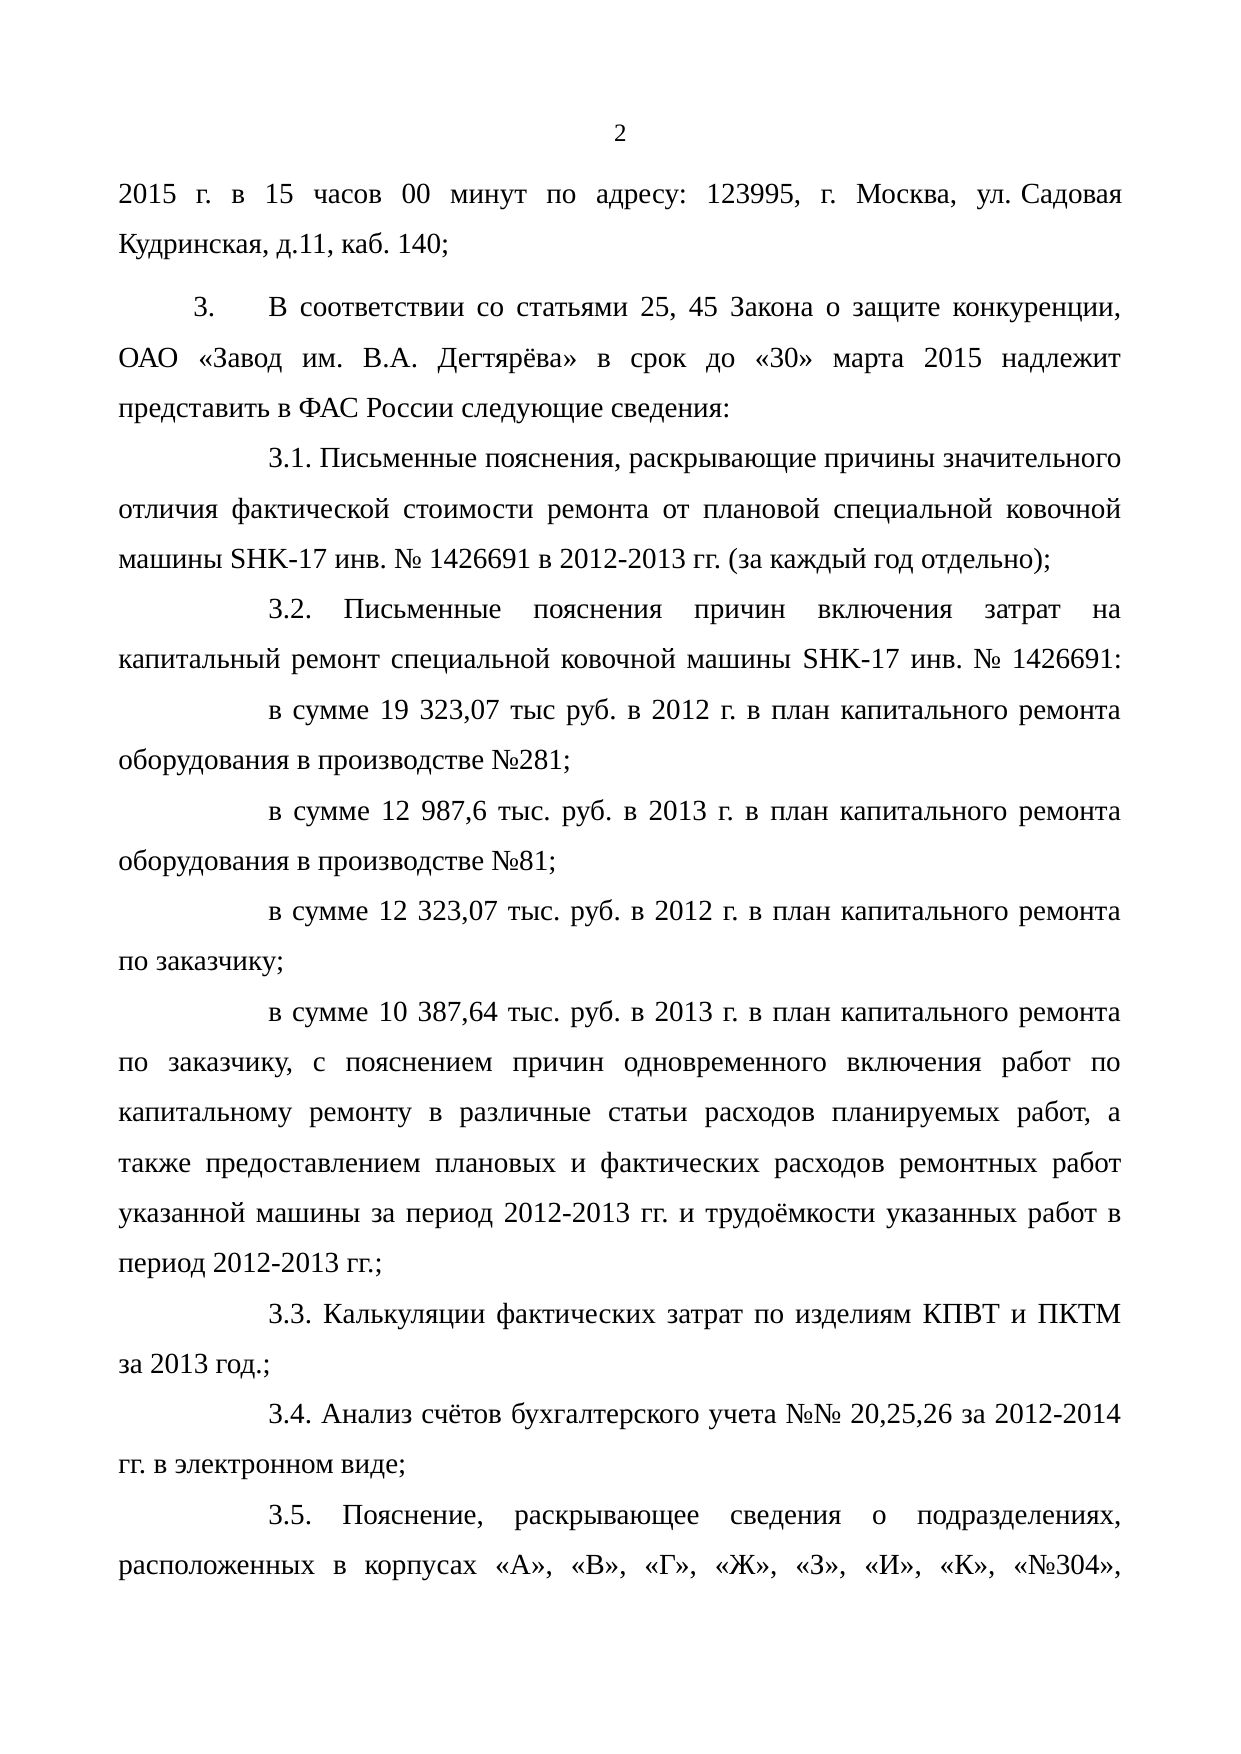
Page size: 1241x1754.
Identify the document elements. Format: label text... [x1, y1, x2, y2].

list В соответствии со статьями 25, 45 Закона о защите конкуренции, ОАО «Завод им. В.А. Дегтярёва» в срок до «30» марта 2015 надлежит представить в ФАС России следующие сведения: 3.1. Письменные пояснения, раскрывающие причины значительного отличия фактической стоимости ремонта от плановой специальной ковочной машины SHK-17 инв. № 1426691 в 2012-2013 гг. (за каждый год отдельно); 3.2. Письменные пояснения причин включения затрат на капитальный ремонт специальной ковочной машины SHK-17 инв. № 1426691: в сумме 19 323,07 тыс руб. в 2012 г. в план капитального ремонта оборудования в производстве №281; в сумме 12 987,6 тыс. руб. в 2013 г. в план капитального ремонта оборудования в производстве №81; в сумме 12 323,07 тыс. руб. в 2012 г. в план капитального ремонта по заказчику; в сумме 10 387,64 тыс. руб. в 2013 г. в план капитального ремонта по заказчику, с пояснением причин одновременного включения работ по капитальному ремонту в различные статьи расходов планируемых работ, а также предоставлением плановых и фактических расходов ремонтных работ указанной машины за период 2012-2013 гг. и трудоёмкости указанных работ в период 2012-2013 гг.; 3.3. Калькуляции фактических затрат по изделиям КПВТ и ПКТМ за 2013 год.; 3.4. Анализ счётов бухгалтерского учета №№ 20,25,26 за 2012-2014 гг. в электронном виде; 3.5. Пояснение, раскрывающее сведения о подразделениях, расположенных в корпусах «А», «В», «Г», «Ж», «З», «И», «К», «№304», [118, 289, 1122, 1581]
list 2015 г. в 15 часов 00 минут по адресу: 123995, г. Москва, ул. Садовая Кудринская, д.11, каб. 140; [118, 176, 1122, 260]
